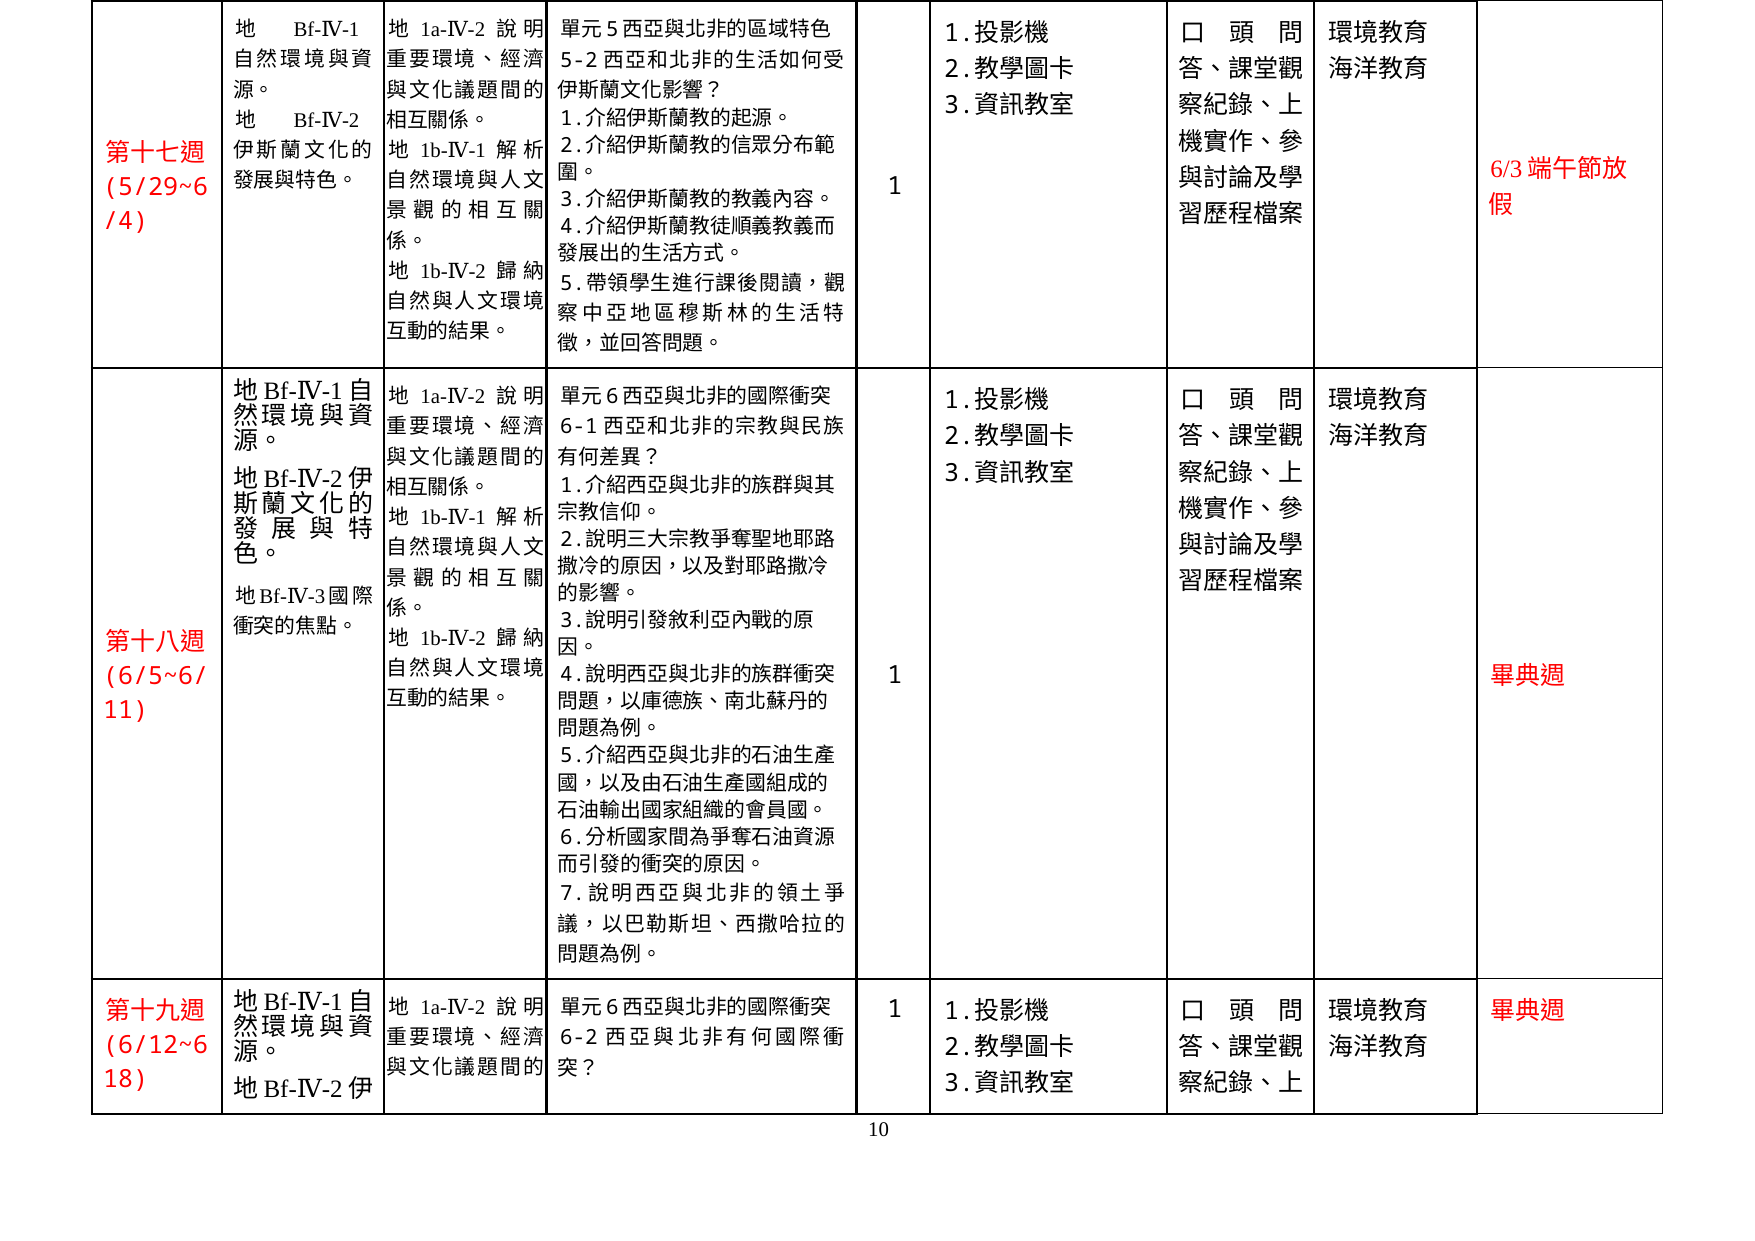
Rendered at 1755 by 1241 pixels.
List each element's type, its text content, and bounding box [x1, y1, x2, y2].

table_cell 地Bf-Ⅳ-1自然環境與資源。 地Bf-Ⅳ-2伊 [223, 980, 383, 1113]
table_cell 口頭問答、課堂觀察紀錄、上機實作、參與討論及學習歷程檔案 [1168, 369, 1313, 978]
table_cell 1.投影機 2.教學圖卡 3.資訊教室 [931, 2, 1166, 367]
table_cell 第十七週(5/29~6/4) [93, 2, 221, 367]
table_cell 地1a-Ⅳ-2說明重要環境、經濟與文化議題間的相互關係。 地1b-Ⅳ-1解析自然環境與人文景觀的相互關係。 地1b-Ⅳ-2歸納自然與人文環境互動的結果。 [385, 2, 545, 367]
table_cell 第十八週(6/5~6/11) [93, 369, 221, 978]
table_cell 地 Bf-Ⅳ-1 自然環境與資源。 地 Bf-Ⅳ-2 伊斯蘭文化的發展與特色。 [223, 2, 383, 367]
table_cell 地Bf-Ⅳ-1自然環境與資源。 地Bf-Ⅳ-2伊斯蘭文化的發展與特色。 地Bf-Ⅳ-3國際衝突的焦點。 [223, 369, 383, 978]
table_cell 地1a-Ⅳ-2說明重要環境、經濟與文化議題間的相互關係。 地1b-Ⅳ-1解析自然環境與人文景觀的相互關係。 地1b-Ⅳ-2歸納自然與人文環境互動的結果。 [385, 369, 545, 978]
table_cell 環境教育 海洋教育 [1315, 2, 1476, 367]
table_cell 口頭問答、課堂觀察紀錄、上機實作、參與討論及學習歷程檔案 [1168, 2, 1313, 367]
table_cell 1.投影機 2.教學圖卡 3.資訊教室 [931, 369, 1166, 978]
table_cell 畢典週 [1478, 368, 1662, 978]
table_cell 第十九週(6/12~618) [93, 980, 221, 1113]
table_cell 地1a-Ⅳ-2說明重要環境、經濟與文化議題間的 [385, 980, 545, 1113]
table_cell 環境教育 海洋教育 [1315, 980, 1476, 1113]
table_cell 環境教育 海洋教育 [1315, 369, 1476, 978]
table_cell 單元5西亞與北非的區域特色 5-2西亞和北非的生活如何受伊斯蘭文化影響？ 1.介紹伊斯蘭教的起源。 2.介紹伊斯蘭教的信眾分布範圍。 3.介紹伊斯蘭教的教義內容。 4.介紹伊斯蘭教徒順義教義而發展出的生活方式。 5.帶領學生進行課後閱讀，觀察中亞地區穆斯林的生活特徵，並回答問題。 [548, 2, 855, 367]
table_cell 6/3端午節放假 [1478, 1, 1662, 367]
table_cell 單元6西亞與北非的國際衝突 6-1西亞和北非的宗教與民族有何差異？ 1.介紹西亞與北非的族群與其宗教信仰。 2.說明三大宗教爭奪聖地耶路撒冷的原因，以及對耶路撒冷的影響。 3.說明引發敘利亞內戰的原因。 4.說明西亞與北非的族群衝突問題，以庫德族、南北蘇丹的問題為例。 5.介紹西亞與北非的石油生產國，以及由石油生產國組成的石油輸出國家組織的會員國。 6.分析國家間為爭奪石油資源而引發的衝突的原因。 7.說明西亞與北非的領土爭議，以巴勒斯坦、西撒哈拉的問題為例。 [548, 369, 855, 978]
table_cell 口頭問答、課堂觀察紀錄、上 [1168, 980, 1313, 1113]
table_cell 1.投影機 2.教學圖卡 3.資訊教室 [931, 980, 1166, 1113]
table_cell 單元6西亞與北非的國際衝突 6-2西亞與北非有何國際衝突？ [548, 980, 855, 1113]
table_cell 1 [858, 980, 929, 1113]
table_cell 1 [858, 369, 929, 978]
table_cell 1 [858, 2, 929, 367]
table_cell 畢典週 [1478, 979, 1662, 1113]
